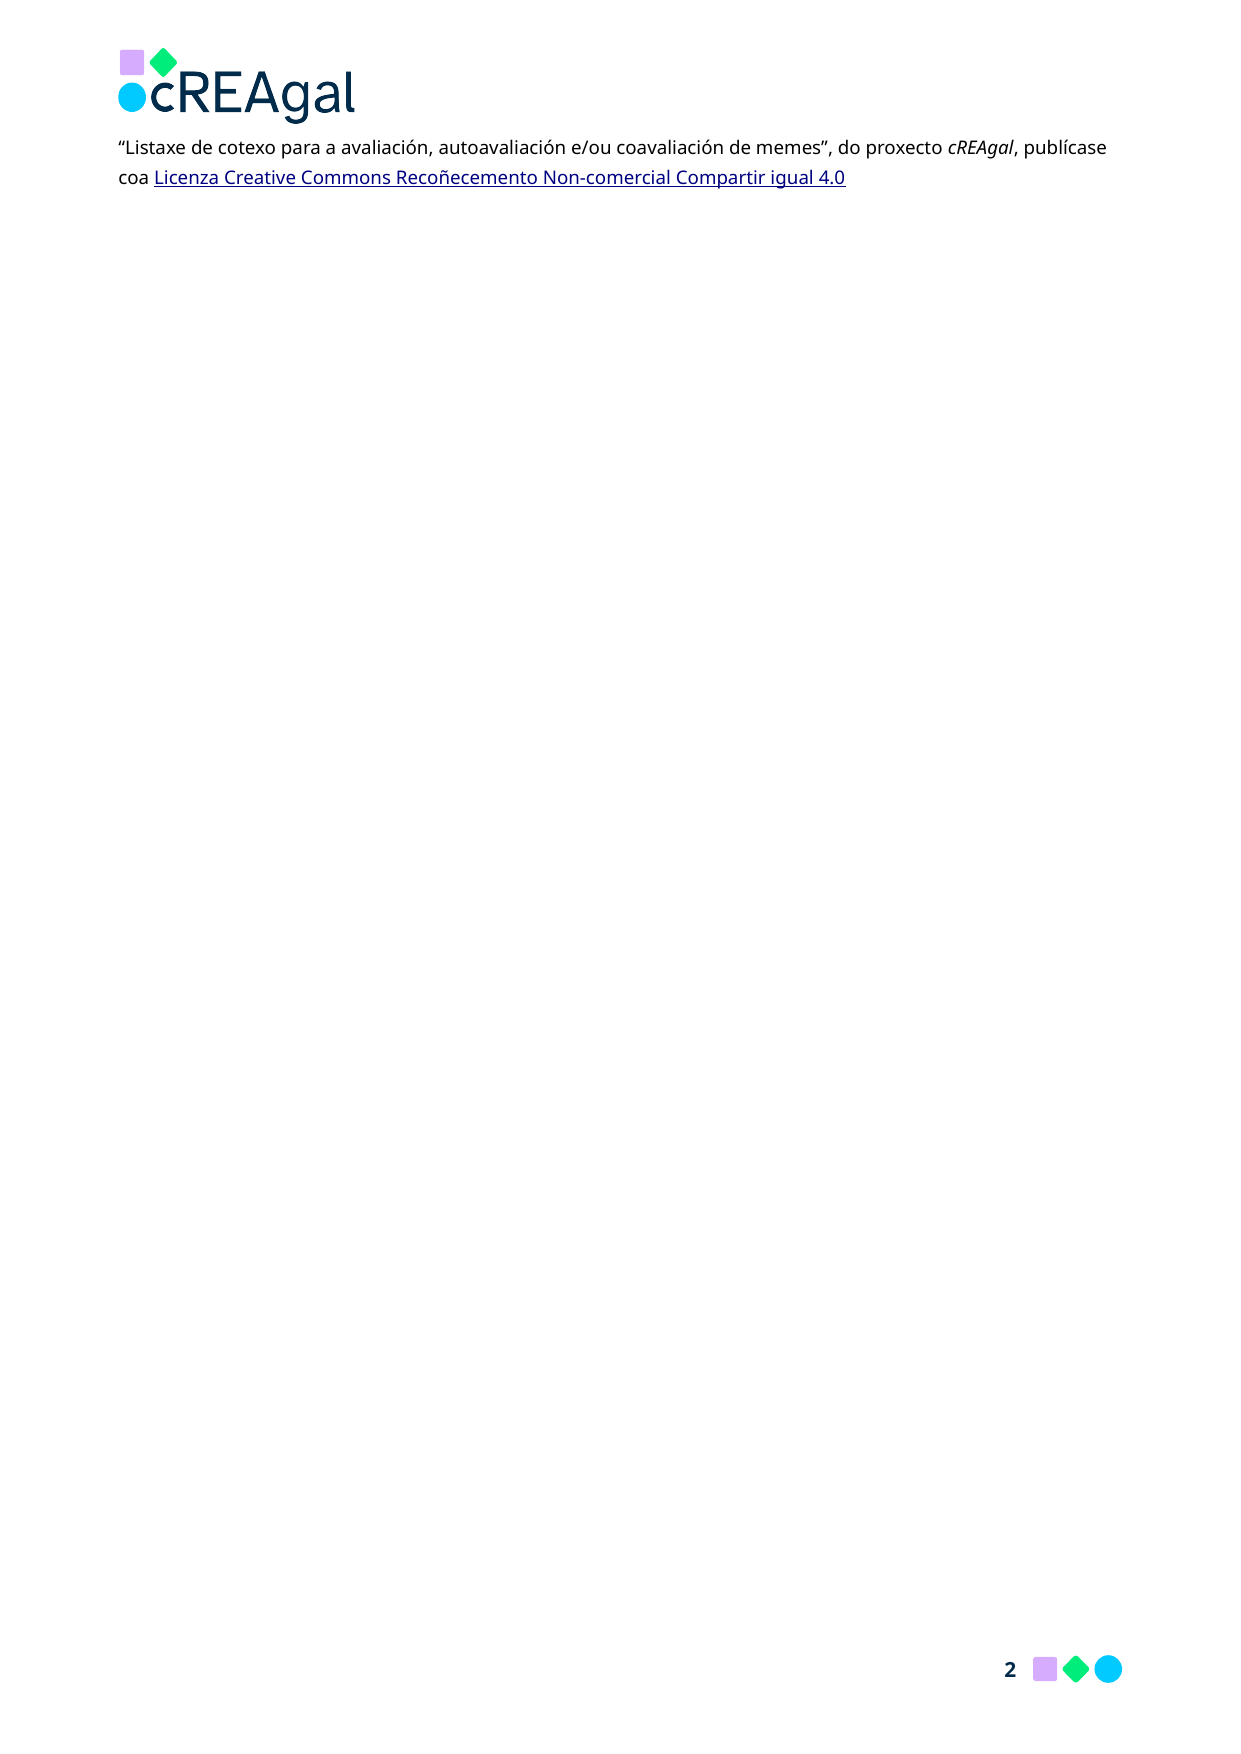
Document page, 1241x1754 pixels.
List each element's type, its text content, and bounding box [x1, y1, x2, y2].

text “Listaxe de cotexo para a avaliación, autoavaliación e/ou coavaliación de memes”, do proxecto cREAgal, publícase coa Licenza Creative Commons Recoñecemento Non-comercial Compartir igual 4.0 [118, 135, 1122, 189]
picture [118, 48, 355, 124]
